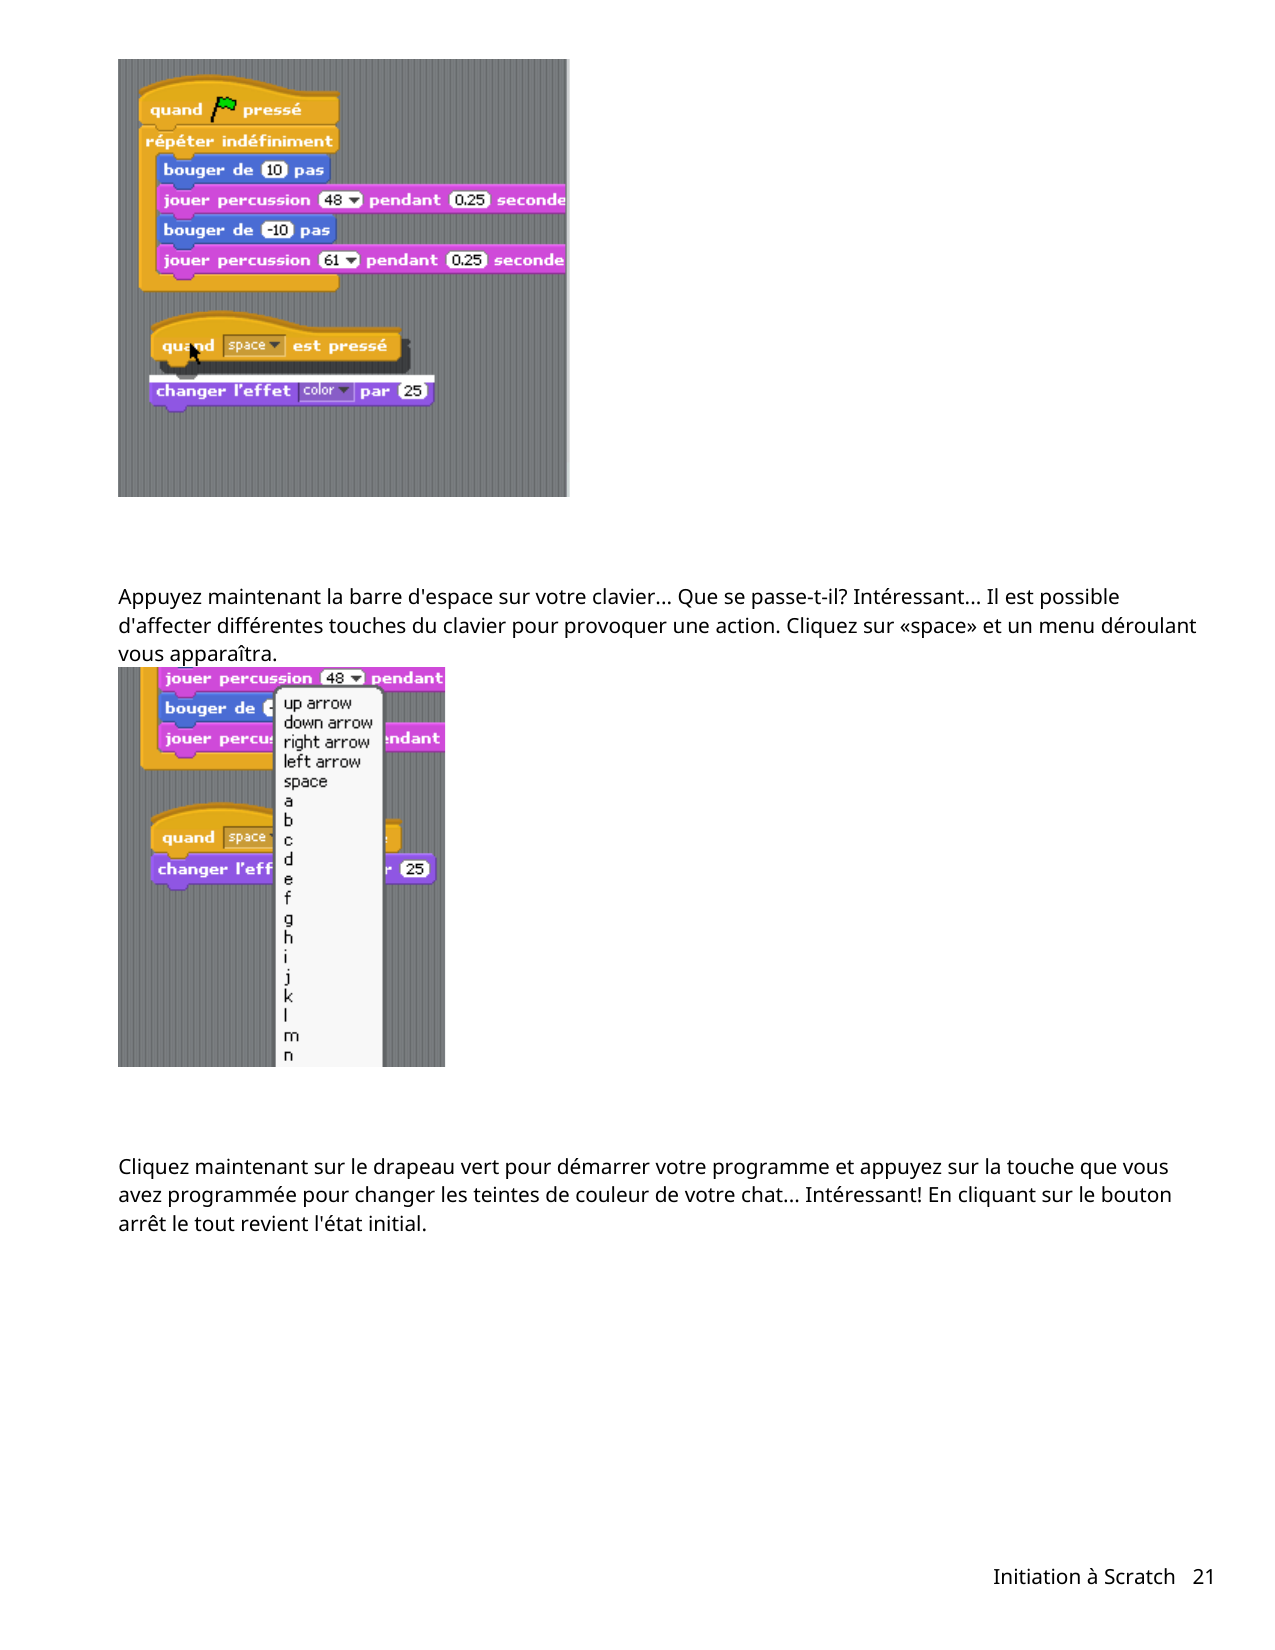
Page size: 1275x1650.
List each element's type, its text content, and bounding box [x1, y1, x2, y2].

text Appuyez maintenant la barre d'espace sur votre clavier... Que se passe-t-il? Intéressant... Il est possible d'affecter différentes touches du clavier pour provoquer une action. Cliquez sur «space» et un menu déroulant vous apparaîtra. [118, 554, 1216, 668]
picture [118, 667, 446, 1067]
text Cliquez maintenant sur le drapeau vert pour démarrer votre programme et appuyez sur la touche que vous avez programmée pour changer les teintes de couleur de votre chat... Intéressant! En cliquant sur le bouton arrêt le tout revient l'état initial. [118, 1123, 1216, 1237]
picture [118, 59, 570, 497]
